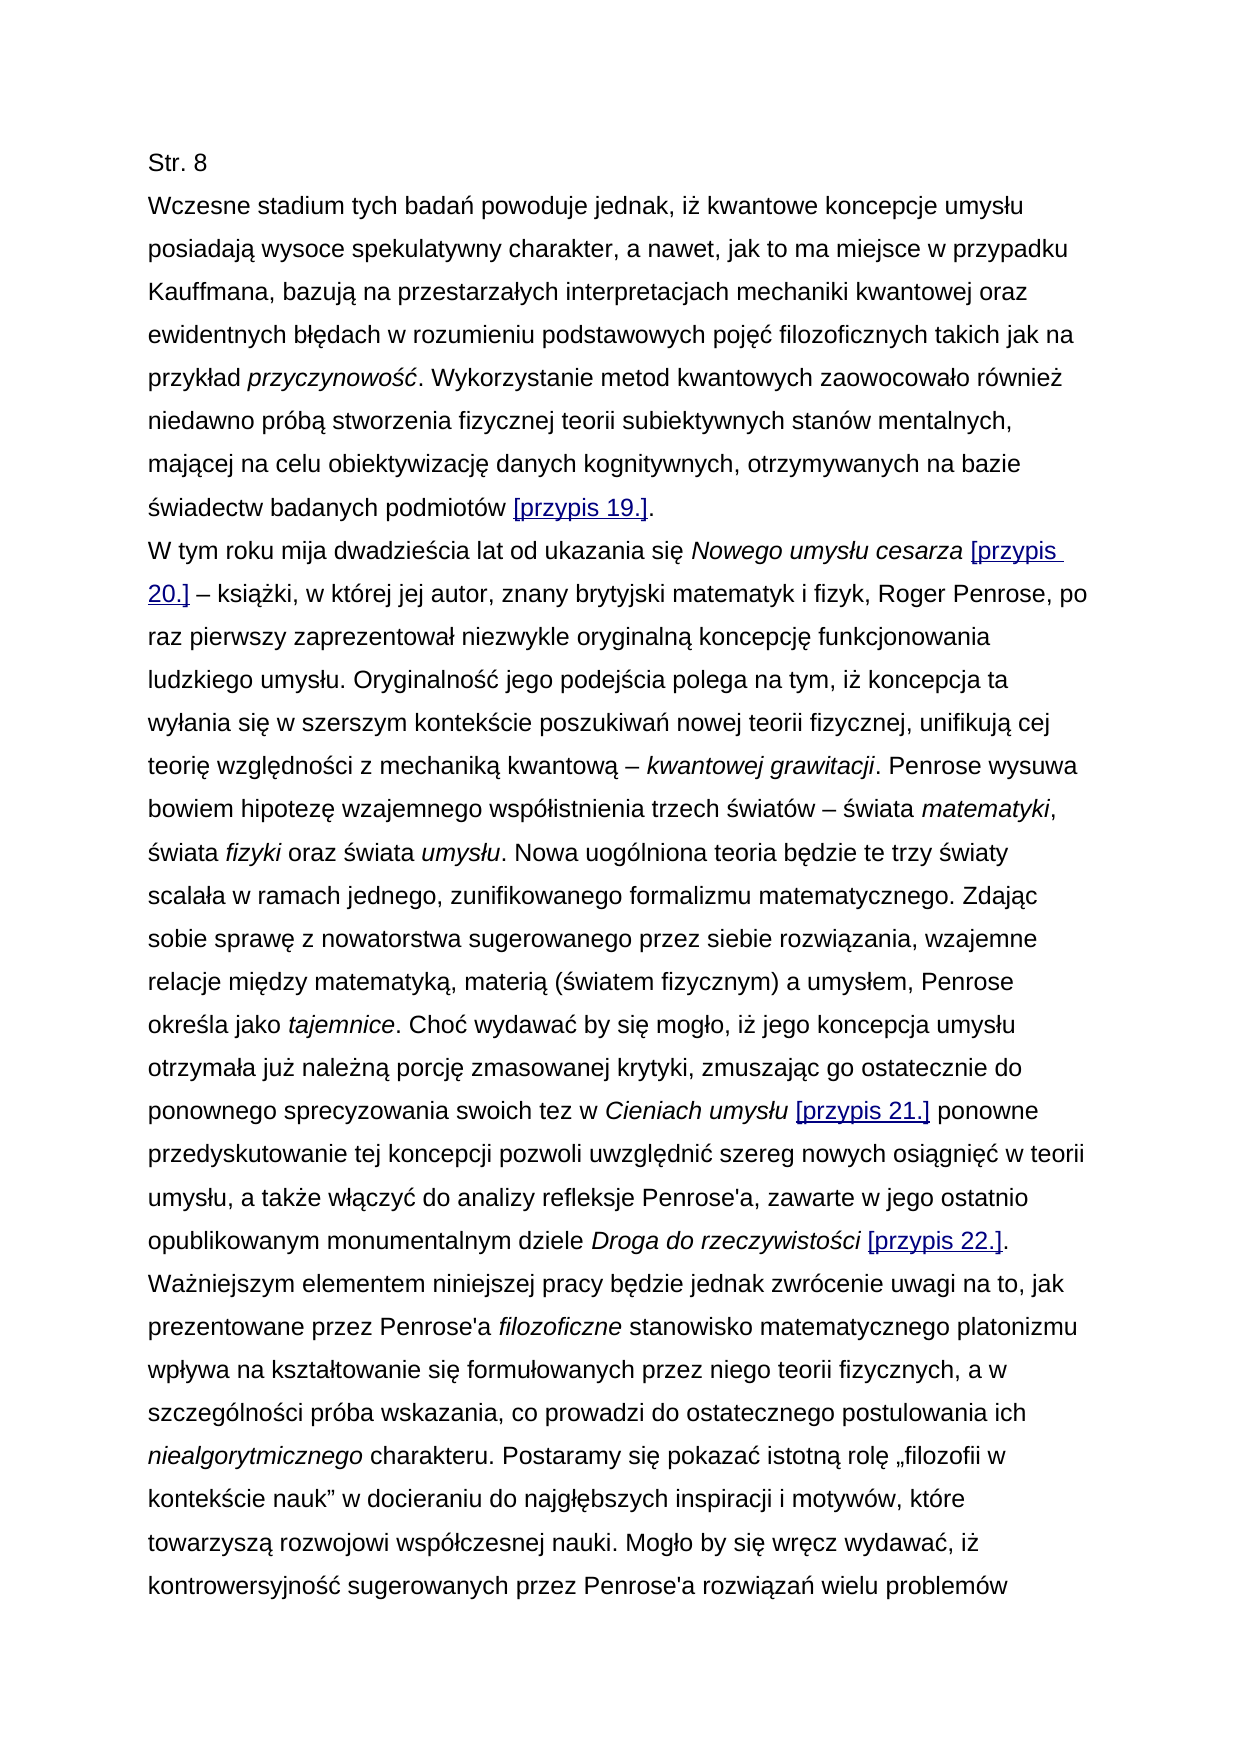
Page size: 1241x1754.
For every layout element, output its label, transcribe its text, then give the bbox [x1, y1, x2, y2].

text W tym roku mija dwadzieścia lat od ukazania się Nowego umysłu cesarza [przypis 20.] – książki, w której jej autor, znany brytyjski matematyk i fizyk, Roger Penrose, po raz pierwszy zaprezentował niezwykle oryginalną koncepcję funkcjonowania ludzkiego umysłu. Oryginalność jego podejścia polega na tym, iż koncepcja ta wyłania się w szerszym kontekście poszukiwań nowej teorii fizycznej, unifikują cej teorię względności z mechaniką kwantową – kwantowej grawitacji. Penrose wysuwa bowiem hipotezę wzajemnego współistnienia trzech światów – świata matematyki, świata fizyki oraz świata umysłu. Nowa uogólniona teoria będzie te trzy światy scalała w ramach jednego, zunifikowanego formalizmu matematycznego. Zdając sobie sprawę z nowatorstwa sugerowanego przez siebie rozwiązania, wzajemne relacje między matematyką, materią (światem fizycznym) a umysłem, Penrose określa jako tajemnice. Choć wydawać by się mogło, iż jego koncepcja umysłu otrzymała już należną porcję zmasowanej krytyki, zmuszając go ostatecznie do ponownego sprecyzowania swoich tez w Cieniach umysłu [przypis 21.] ponowne przedyskutowanie tej koncepcji pozwoli uwzględnić szereg nowych osiągnięć w teorii umysłu, a także włączyć do analizy refleksje Penrose'a, zawarte w jego ostatnio opublikowanym monumentalnym dziele Droga do rzeczywistości [przypis 22.]. Ważniejszym elementem niniejszej pracy będzie jednak zwrócenie uwagi na to, jak prezentowane przez Penrose'a filozoficzne stanowisko matematycznego platonizmu wpływa na kształtowanie się formułowanych przez niego teorii fizycznych, a w szczególności próba wskazania, co prowadzi do ostatecznego postulowania ich niealgorytmicznego charakteru. Postaramy się pokazać istotną rolę „filozofii w kontekście nauk” w docieraniu do najgłębszych inspiracji i motywów, które towarzyszą rozwojowi współczesnej nauki. Mogło by się wręcz wydawać, iż kontrowersyjność sugerowanych przez Penrose'a rozwiązań wielu problemów [148, 536, 1093, 1599]
text Str. 8 [148, 148, 1093, 176]
text Wczesne stadium tych badań powoduje jednak, iż kwantowe koncepcje umysłu posiadają wysoce spekulatywny charakter, a nawet, jak to ma miejsce w przypadku Kauffmana, bazują na przestarzałych interpretacjach mechaniki kwantowej oraz ewidentnych błędach w rozumieniu podstawowych pojęć filozoficznych takich jak na przykład przyczynowość. Wykorzystanie metod kwantowych zaowocowało również niedawno próbą stworzenia fizycznej teorii subiektywnych stanów mentalnych, mającej na celu obiektywizację danych kognitywnych, otrzymywanych na bazie świadectw badanych podmiotów [przypis 19.]. [148, 191, 1093, 521]
